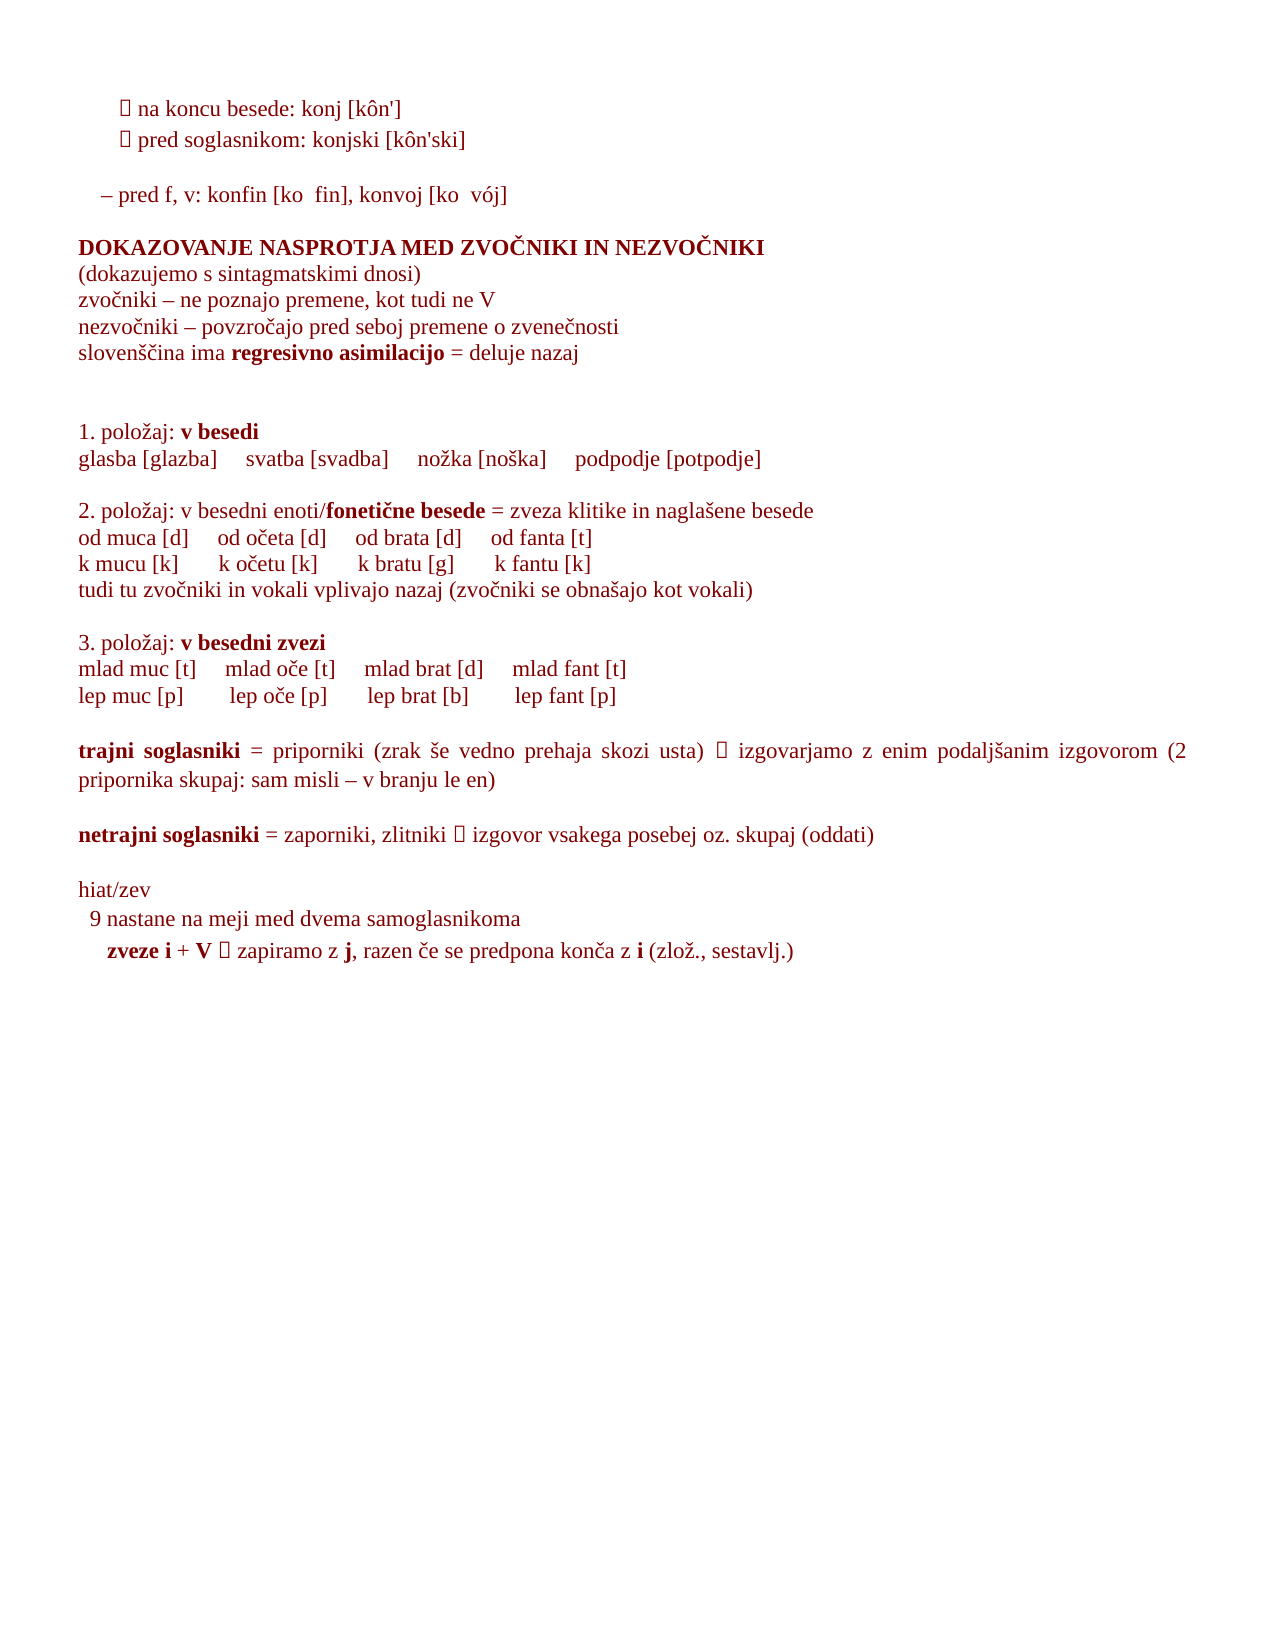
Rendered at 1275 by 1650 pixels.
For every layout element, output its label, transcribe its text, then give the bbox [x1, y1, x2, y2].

text hiat/zev [78, 876, 1187, 902]
text k mucu [k] k očetu [k] k bratu [g] k fantu [k] [78, 550, 1187, 576]
text  pred soglasnikom: konjski [kôn'ski] [78, 123, 1187, 155]
text lep muc [p] lep oče [p] lep brat [b] lep fant [p] [78, 682, 1187, 708]
text glasba [glazba] svatba [svadba] nožka [noška] podpodje [potpodje] [78, 444, 1187, 471]
text – pred f, v: konfin [ko fin], konvoj [ko vój] [78, 181, 1187, 207]
text 3. položaj: v besedni zvezi [78, 629, 1187, 655]
text slovenščina ima regresivno asimilacijo = deluje nazaj [78, 339, 1187, 366]
text nezvočniki – povzročajo pred seboj premene o zvenečnosti [78, 313, 1187, 339]
text trajni soglasniki = priporniki (zrak še vedno prehaja skozi usta)  izgovarjamo z enim podaljšanim izgovorom (2 pripornika skupaj: sam misli – v branju le en) [78, 734, 1187, 792]
text 2. položaj: v besedni enoti/fonetične besede = zveza klitike in naglašene besede [78, 497, 1187, 524]
text  na koncu besede: konj [kôn'] [78, 92, 1187, 123]
text DOKAZOVANJE NASPROTJA MED ZVOČNIKI IN NEZVOČNIKI [78, 234, 1187, 260]
text zveze i + V  zapiramo z j, razen če se predpona konča z i (zlož., sestavlj.) [78, 934, 1187, 965]
text 1. položaj: v besedi [78, 418, 1187, 444]
text netrajni soglasniki = zaporniki, zlitniki  izgovor vsakega posebej oz. skupaj (oddati) [78, 818, 1187, 850]
text mlad muc [t] mlad oče [t] mlad brat [d] mlad fant [t] [78, 655, 1187, 682]
text (dokazujemo s sintagmatskimi dnosi) [78, 260, 1187, 286]
text zvočniki – ne poznajo premene, kot tudi ne V [78, 286, 1187, 313]
text od muca [d] od očeta [d] od brata [d] od fanta [t] [78, 524, 1187, 550]
text  nastane na meji med dvema samoglasnikoma [78, 902, 1187, 934]
text tudi tu zvočniki in vokali vplivajo nazaj (zvočniki se obnašajo kot vokali) [78, 576, 1187, 603]
